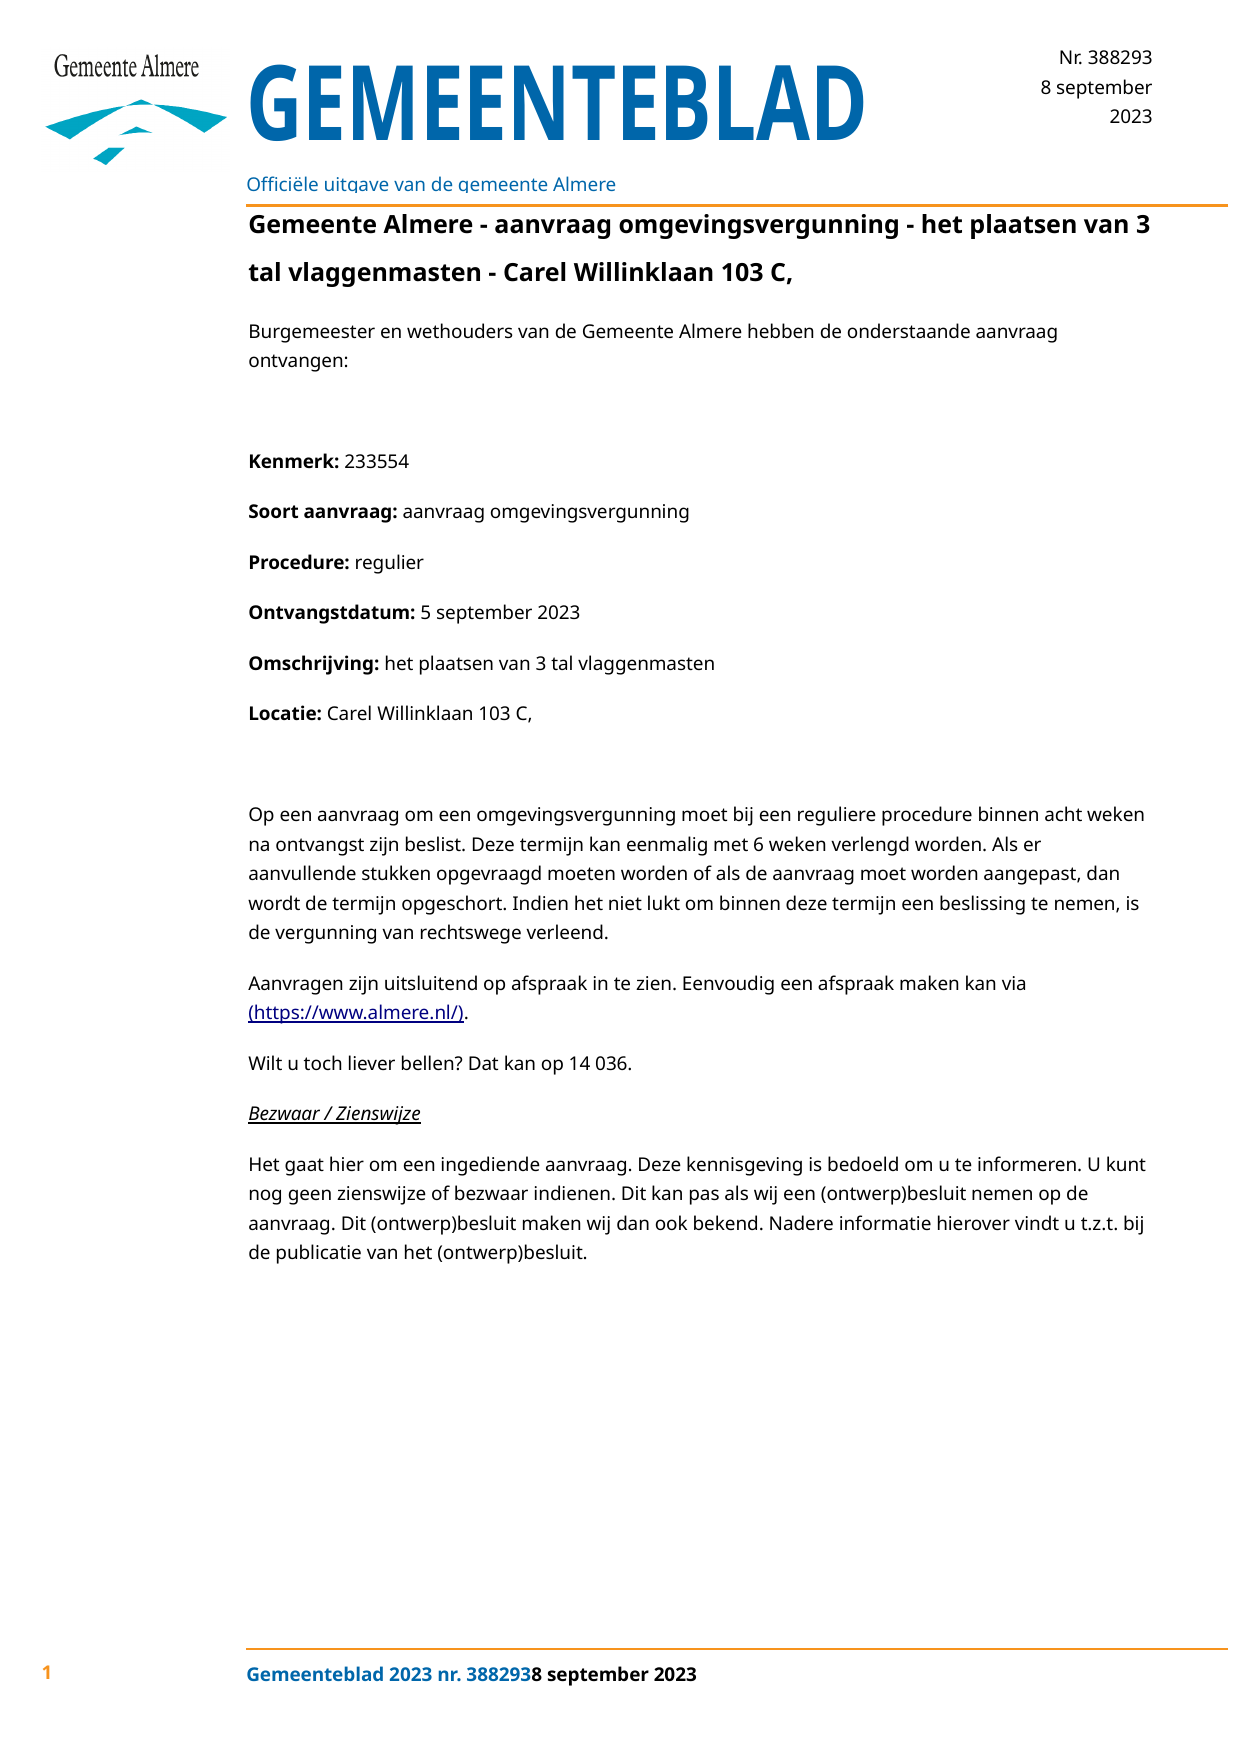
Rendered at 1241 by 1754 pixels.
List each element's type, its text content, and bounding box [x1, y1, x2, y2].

text Burgemeester en wethouders van de Gemeente Almere hebben de onderstaande aanvraag ontvangen: [248, 318, 1152, 373]
text Gemeente Almere - aanvraag omgevingsvergunning - het plaatsen van 3 tal vlaggenmasten - Carel Willinklaan 103 C, [248, 207, 1152, 288]
text Op een aanvraag om een omgevingsvergunning moet bij een reguliere procedure binnen acht weken na ontvangst zijn beslist. Deze termijn kan eenmalig met 6 weken verlengd worden. Als er aanvullende stukken opgevraagd moeten worden of als de aanvraag moet worden aangepast, dan wordt de termijn opgeschort. Indien het niet lukt om binnen deze termijn een beslissing te nemen, is de vergunning van rechtswege verleend. [248, 801, 1152, 945]
text Locatie: Carel Willinklaan 103 C, [248, 700, 1152, 726]
text Wilt u toch liever bellen? Dat kan op 14 036. [248, 1050, 1152, 1076]
text Soort aanvraag: aanvraag omgevingsvergunning [248, 499, 1152, 524]
picture [41, 47, 231, 172]
text Ontvangstdatum: 5 september 2023 [248, 599, 1152, 625]
text Bezwaar / Zienswijze [248, 1100, 1152, 1126]
text Het gaat hier om een ingediende aanvraag. Deze kennisgeving is bedoeld om u te informeren. U kunt nog geen zienswijze of bezwaar indienen. Dit kan pas als wij een (ontwerp)besluit nemen op de aanvraag. Dit (ontwerp)besluit maken wij dan ook bekend. Nadere informatie hierover vindt u t.z.t. bij de publicatie van het (ontwerp)besluit. [248, 1151, 1152, 1265]
text Kenmerk: 233554 [248, 448, 1152, 474]
text Aanvragen zijn uitsluitend op afspraak in te zien. Eenvoudig een afspraak maken kan via (https://www.almere.nl/). [248, 970, 1152, 1025]
text Procedure: regulier [248, 549, 1152, 575]
text Omschrijving: het plaatsen van 3 tal vlaggenmasten [248, 650, 1152, 676]
